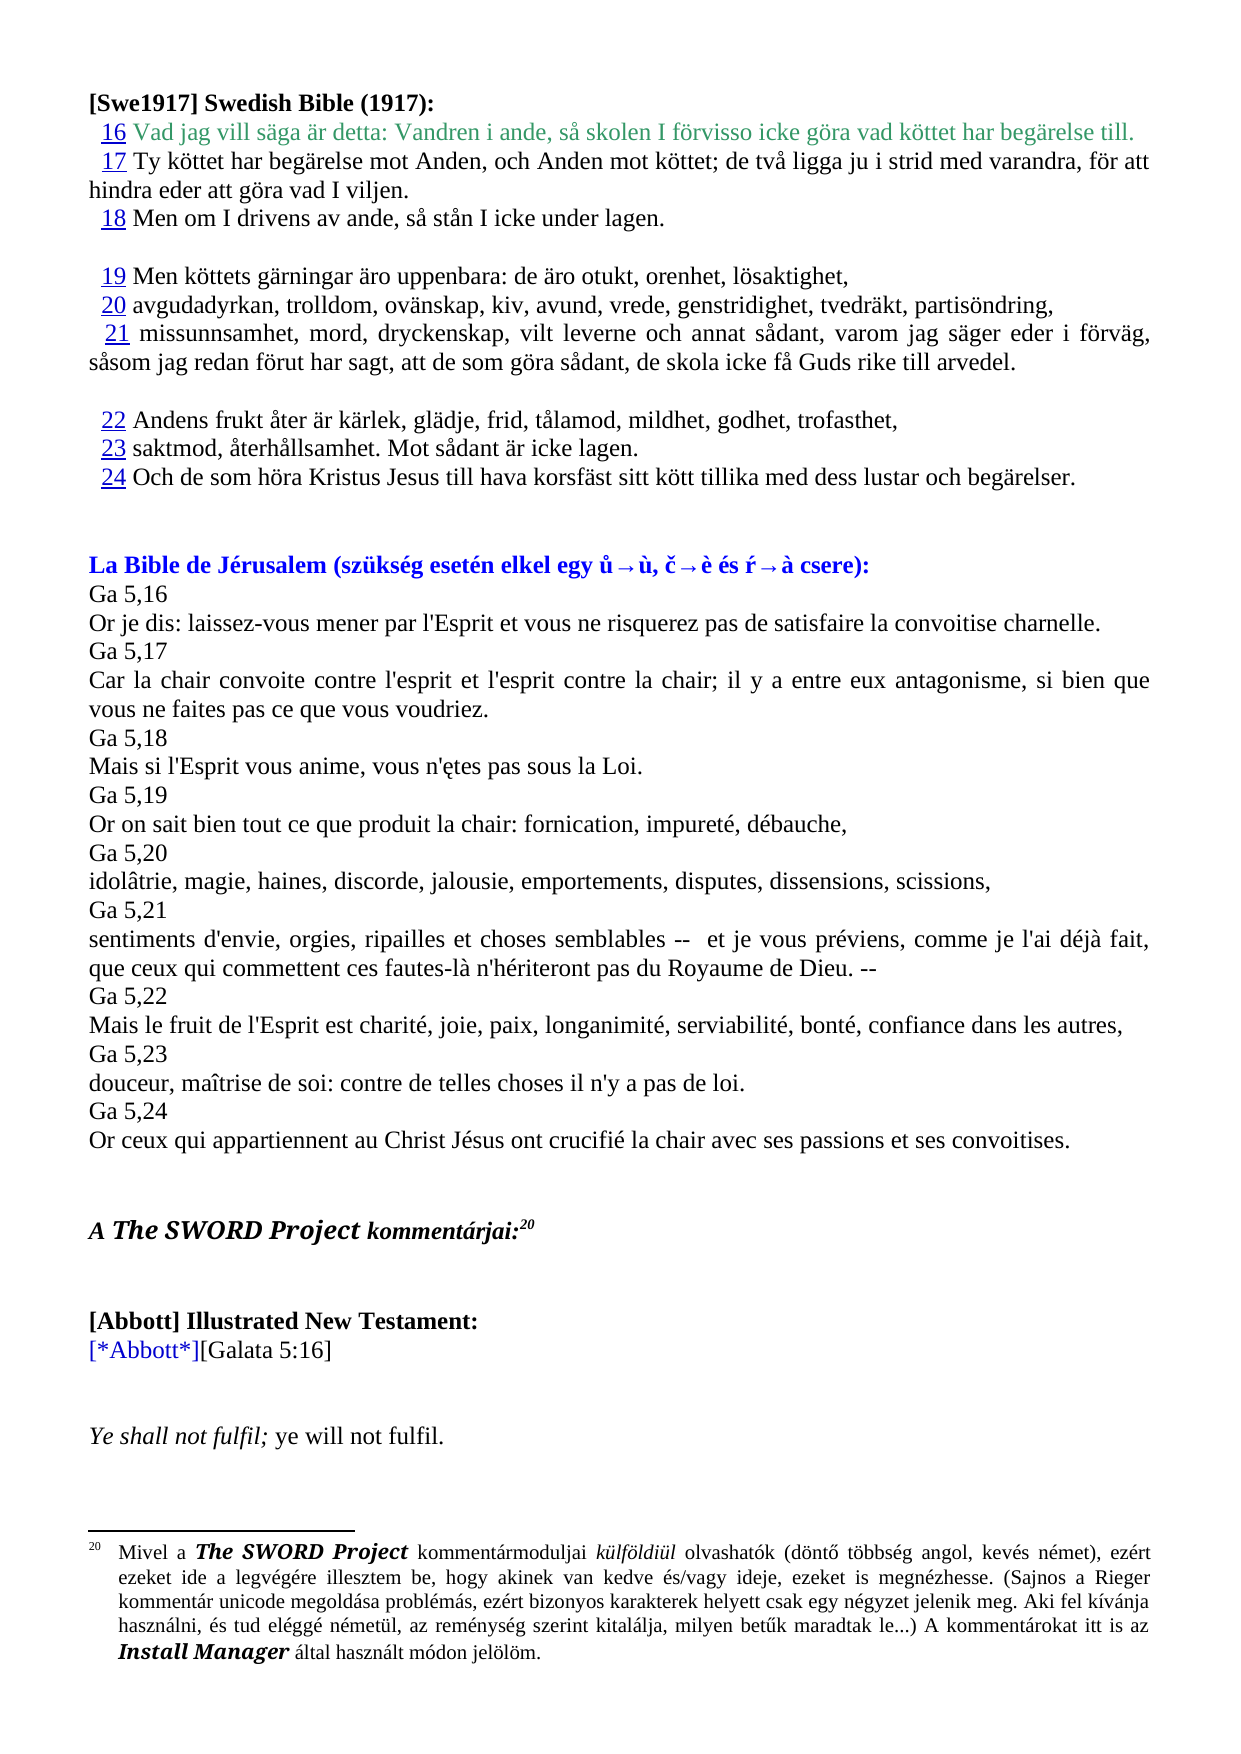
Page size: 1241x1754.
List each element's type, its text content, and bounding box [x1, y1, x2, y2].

text Or ceux qui appartiennent au Christ Jésus ont crucifié la chair avec ses passions et ses convoitises. [88, 1125, 1152, 1154]
text 16 Vad jag vill säga är detta: Vandren i ande, så skolen I förvisso icke göra vad köttet har begärelse till. 17 Ty köttet har begärelse mot Anden, och Anden mot köttet; de två ligga ju i strid med varandra, för att hindra eder att göra vad I viljen. 18 Men om I drivens av ande, så stån I icke under lagen. 19 Men köttets gärningar äro uppenbara: de äro otukt, orenhet, lösaktighet, 20 avgudadyrkan, trolldom, ovänskap, kiv, avund, vrede, genstridighet, tvedräkt, partisöndring, 21 missunnsamhet, mord, dryckenskap, vilt leverne och annat sådant, varom jag säger eder i förväg, såsom jag redan förut har sagt, att de som göra sådant, de skola icke få Guds rike till arvedel. 22 Andens frukt åter är kärlek, glädje, frid, tålamod, mildhet, godhet, trofasthet, 23 saktmod, återhållsamhet. Mot sådant är icke lagen. 24 Och de som höra Kristus Jesus till hava korsfäst sitt kött tillika med dess lustar och begärelser. [88, 117, 1152, 491]
text Ga 5,18 [88, 723, 1152, 751]
text Mais si l'Esprit vous anime, vous n'ętes pas sous la Loi. [88, 751, 1152, 780]
text Ga 5,22 [88, 981, 1152, 1010]
text sentiments d'envie, orgies, ripailles et choses semblables -- et je vous préviens, comme je l'ai déjà fait, que ceux qui commettent ces fautes-là n'hériteront pas du Royaume de Dieu. -- [88, 924, 1152, 981]
text A The SWORD Project kommentárjai: [88, 1213, 1152, 1247]
text [*Abbott*][Galata 5:16] Ye shall not fulfil; ye will not fulfil. [88, 1335, 1152, 1507]
text Mais le fruit de l'Esprit est charité, joie, paix, longanimité, serviabilité, bonté, confiance dans les autres, [88, 1010, 1152, 1039]
text douceur, maîtrise de soi: contre de telles choses il n'y a pas de loi. [88, 1068, 1152, 1096]
text La Bible de Jérusalem (szükség esetén elkel egy ů→ù, č→è és ŕ→à csere): [88, 550, 1152, 579]
text Ga 5,24 [88, 1096, 1152, 1125]
text Ga 5,16 [88, 579, 1152, 608]
text Ga 5,17 [88, 636, 1152, 665]
text Ga 5,23 [88, 1039, 1152, 1068]
text [Abbott] Illustrated New Testament: [88, 1306, 1152, 1335]
text Or on sait bien tout ce que produit la chair: fornication, impureté, débauche, [88, 809, 1152, 838]
text [Swe1917] Swedish Bible (1917): [88, 88, 1152, 117]
text Mivel a The SWORD Project kommentármoduljai külföldiül olvashatók (döntő többség angol, kevés német), ezért ezeket ide a legvégére illesztem be, hogy akinek van kedve és/vagy ideje, ezeket is megnézhesse. (Sajnos a Rieger kommentár unicode megoldása problémás, ezért bizonyos karakterek helyett csak egy négyzet jelenik meg. Aki fel kívánja használni, és tud eléggé németül, az reménység szerint kitalálja, milyen betűk maradtak le...) A kommentárokat itt is az Install Manager által használt módon jelölöm. [88, 1537, 1152, 1665]
text Ga 5,19 [88, 780, 1152, 809]
text Ga 5,20 [88, 838, 1152, 866]
text idolâtrie, magie, haines, discorde, jalousie, emportements, disputes, dissensions, scissions, [88, 866, 1152, 895]
text Ga 5,21 [88, 895, 1152, 924]
text Or je dis: laissez-vous mener par l'Esprit et vous ne risquerez pas de satisfaire la convoitise charnelle. [88, 608, 1152, 636]
text Car la chair convoite contre l'esprit et l'esprit contre la chair; il y a entre eux antagonisme, si bien que vous ne faites pas ce que vous voudriez. [88, 665, 1152, 723]
